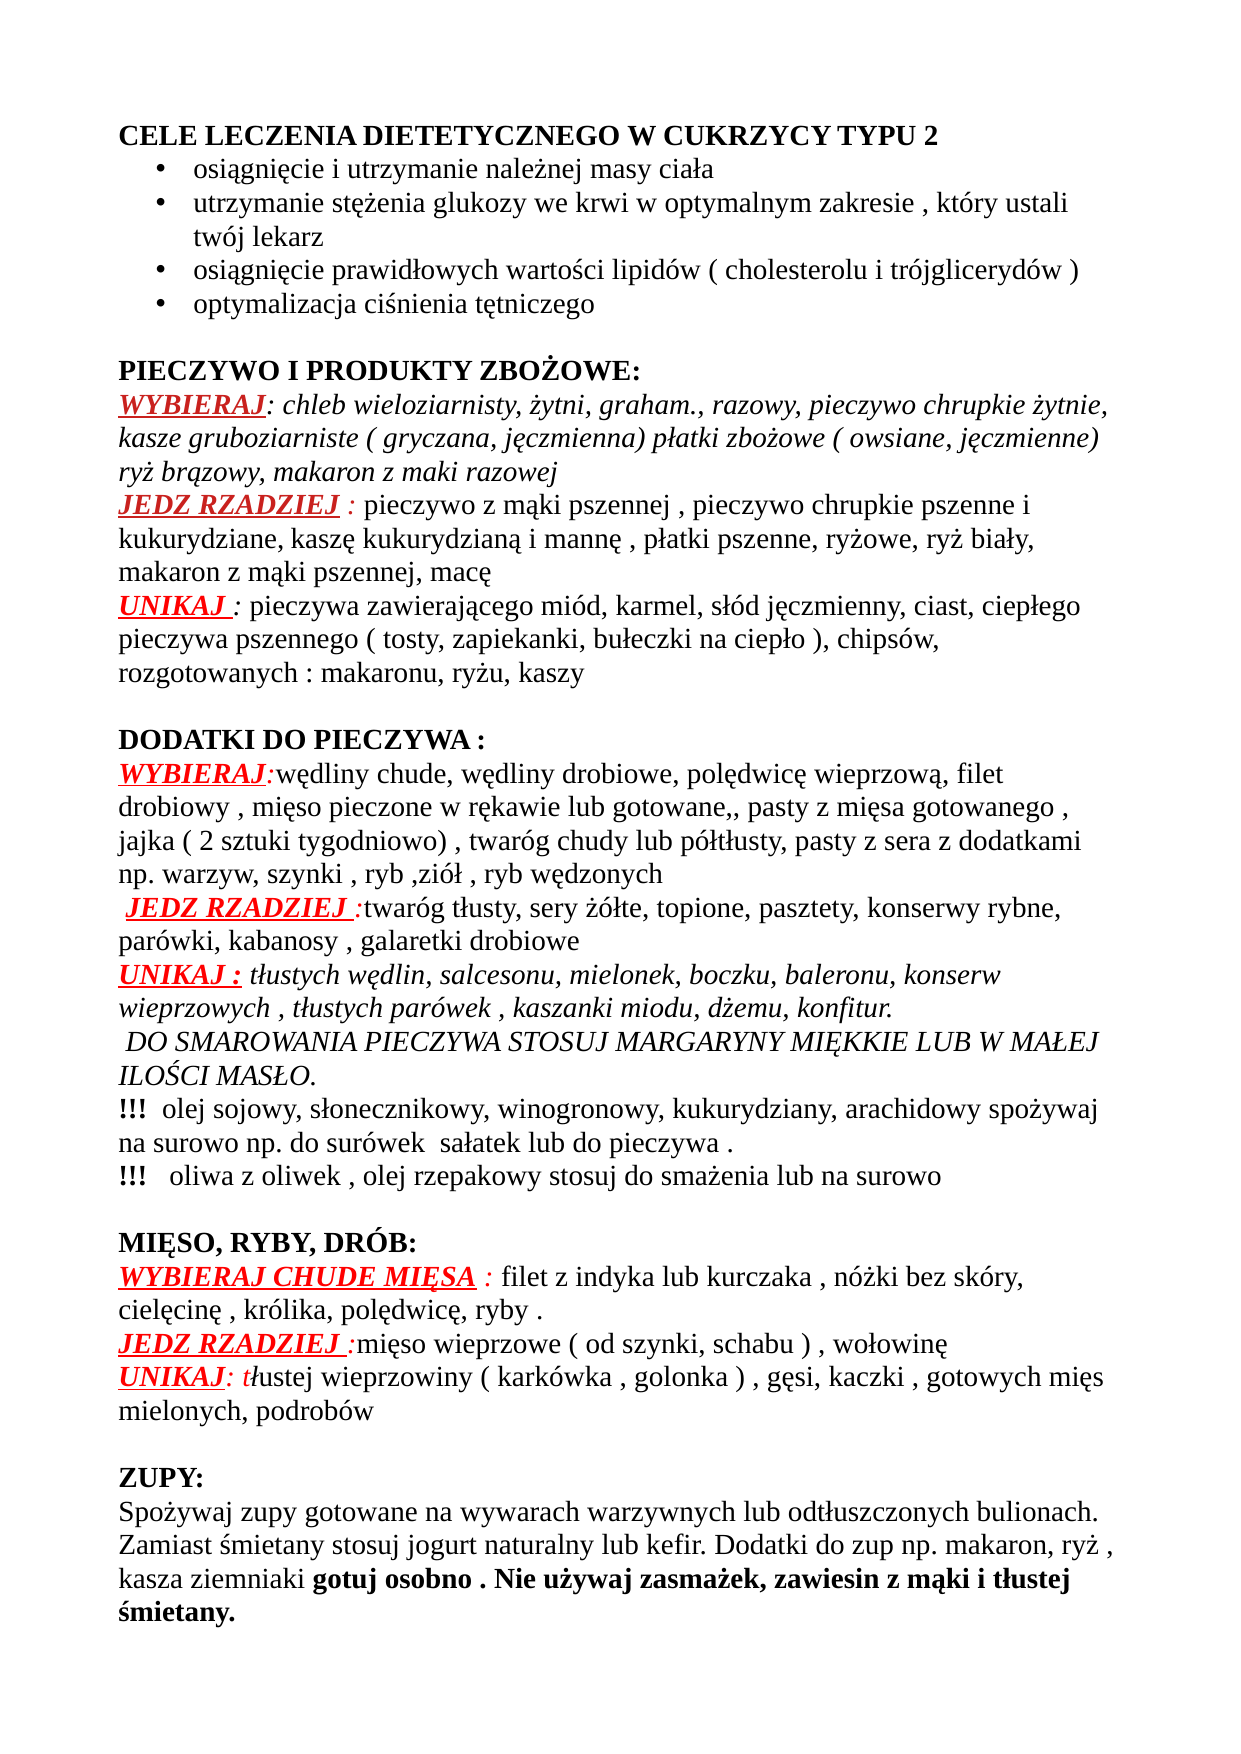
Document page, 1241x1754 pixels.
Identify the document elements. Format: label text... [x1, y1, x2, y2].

text WYBIERAJ: chleb wieloziarnisty, żytni, graham., razowy, pieczywo chrupkie żytnie, kasze gruboziarniste ( gryczana, jęczmienna) płatki zbożowe ( owsiane, jęczmienne) ryż brązowy, makaron z maki razowej [118, 387, 1122, 487]
text MIĘSO, RYBY, DRÓB: [118, 1225, 1122, 1259]
text Spożywaj zupy gotowane na wywarach warzywnych lub odtłuszczonych bulionach. Zamiast śmietany stosuj jogurt naturalny lub kefir. Dodatki do zup np. makaron, ryż , kasza ziemniaki gotuj osobno . Nie używaj zasmażek, zawiesin z mąki i tłustej śmietany. [118, 1494, 1122, 1628]
text !!! oliwa z oliwek , olej rzepakowy stosuj do smażenia lub na surowo [118, 1158, 1122, 1192]
text DO SMAROWANIA PIECZYWA STOSUJ MARGARYNY MIĘKKIE LUB W MAŁEJ ILOŚCI MASŁO. [118, 1024, 1122, 1091]
text JEDZ RZADZIEJ :twaróg tłusty, sery żółte, topione, pasztety, konserwy rybne, parówki, kabanosy , galaretki drobiowe [118, 890, 1122, 957]
list optymalizacja ciśnienia tętniczego [156, 286, 1122, 320]
text JEDZ RZADZIEJ : pieczywo z mąki pszennej , pieczywo chrupkie pszenne i kukurydziane, kaszę kukurydzianą i mannę , płatki pszenne, ryżowe, ryż biały, makaron z mąki pszennej, macę [118, 487, 1122, 588]
list osiągnięcie i utrzymanie należnej masy ciała [156, 152, 1122, 185]
text CELE LECZENIA DIETETYCZNEGO W CUKRZYCY TYPU 2 [118, 118, 1122, 152]
list osiągnięcie prawidłowych wartości lipidów ( cholesterolu i trójglicerydów ) [156, 252, 1122, 286]
text ZUPY: [118, 1460, 1122, 1494]
text DODATKI DO PIECZYWA : [118, 722, 1122, 756]
text UNIKAJ : pieczywa zawierającego miód, karmel, słód jęczmienny, ciast, ciepłego pieczywa pszennego ( tosty, zapiekanki, bułeczki na ciepło ), chipsów, rozgotowanych : makaronu, ryżu, kaszy [118, 588, 1122, 689]
text JEDZ RZADZIEJ :mięso wieprzowe ( od szynki, schabu ) , wołowinę [118, 1326, 1122, 1359]
text WYBIERAJ CHUDE MIĘSA : filet z indyka lub kurczaka , nóżki bez skóry, cielęcinę , królika, polędwicę, ryby . [118, 1259, 1122, 1326]
list utrzymanie stężenia glukozy we krwi w optymalnym zakresie , który ustali twój lekarz [156, 185, 1122, 252]
text PIECZYWO I PRODUKTY ZBOŻOWE: [118, 353, 1122, 387]
text UNIKAJ: tłustej wieprzowiny ( karkówka , golonka ) , gęsi, kaczki , gotowych mięs mielonych, podrobów [118, 1359, 1122, 1427]
text UNIKAJ : tłustych wędlin, salcesonu, mielonek, boczku, baleronu, konserw wieprzowych , tłustych parówek , kaszanki miodu, dżemu, konfitur. [118, 957, 1122, 1024]
text WYBIERAJ:wędliny chude, wędliny drobiowe, polędwicę wieprzową, filet drobiowy , mięso pieczone w rękawie lub gotowane,, pasty z mięsa gotowanego , jajka ( 2 sztuki tygodniowo) , twaróg chudy lub półtłusty, pasty z sera z dodatkami np. warzyw, szynki , ryb ,ziół , ryb wędzonych [118, 756, 1122, 890]
text !!! olej sojowy, słonecznikowy, winogronowy, kukurydziany, arachidowy spożywaj na surowo np. do surówek sałatek lub do pieczywa . [118, 1091, 1122, 1158]
